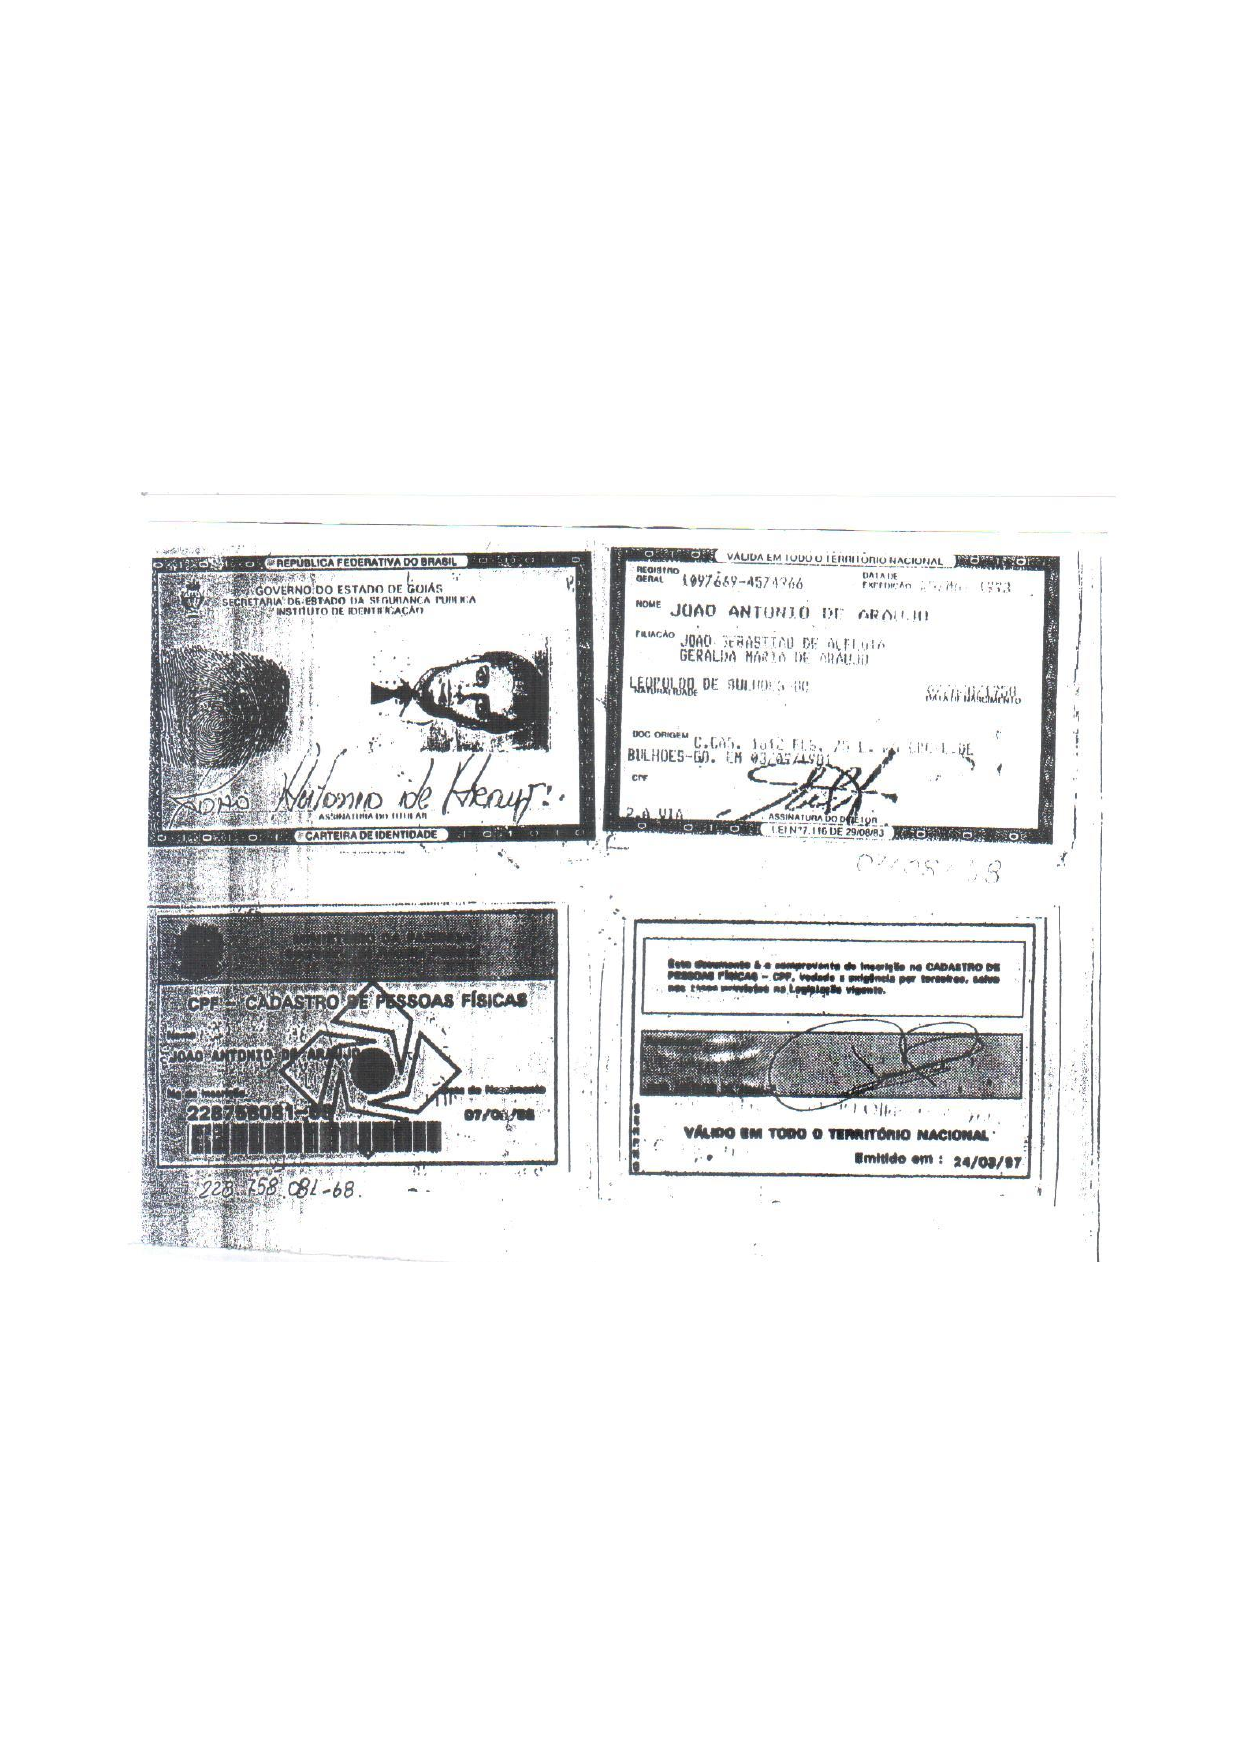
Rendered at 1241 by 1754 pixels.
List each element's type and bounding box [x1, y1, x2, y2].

picture [118, 492, 1123, 1262]
